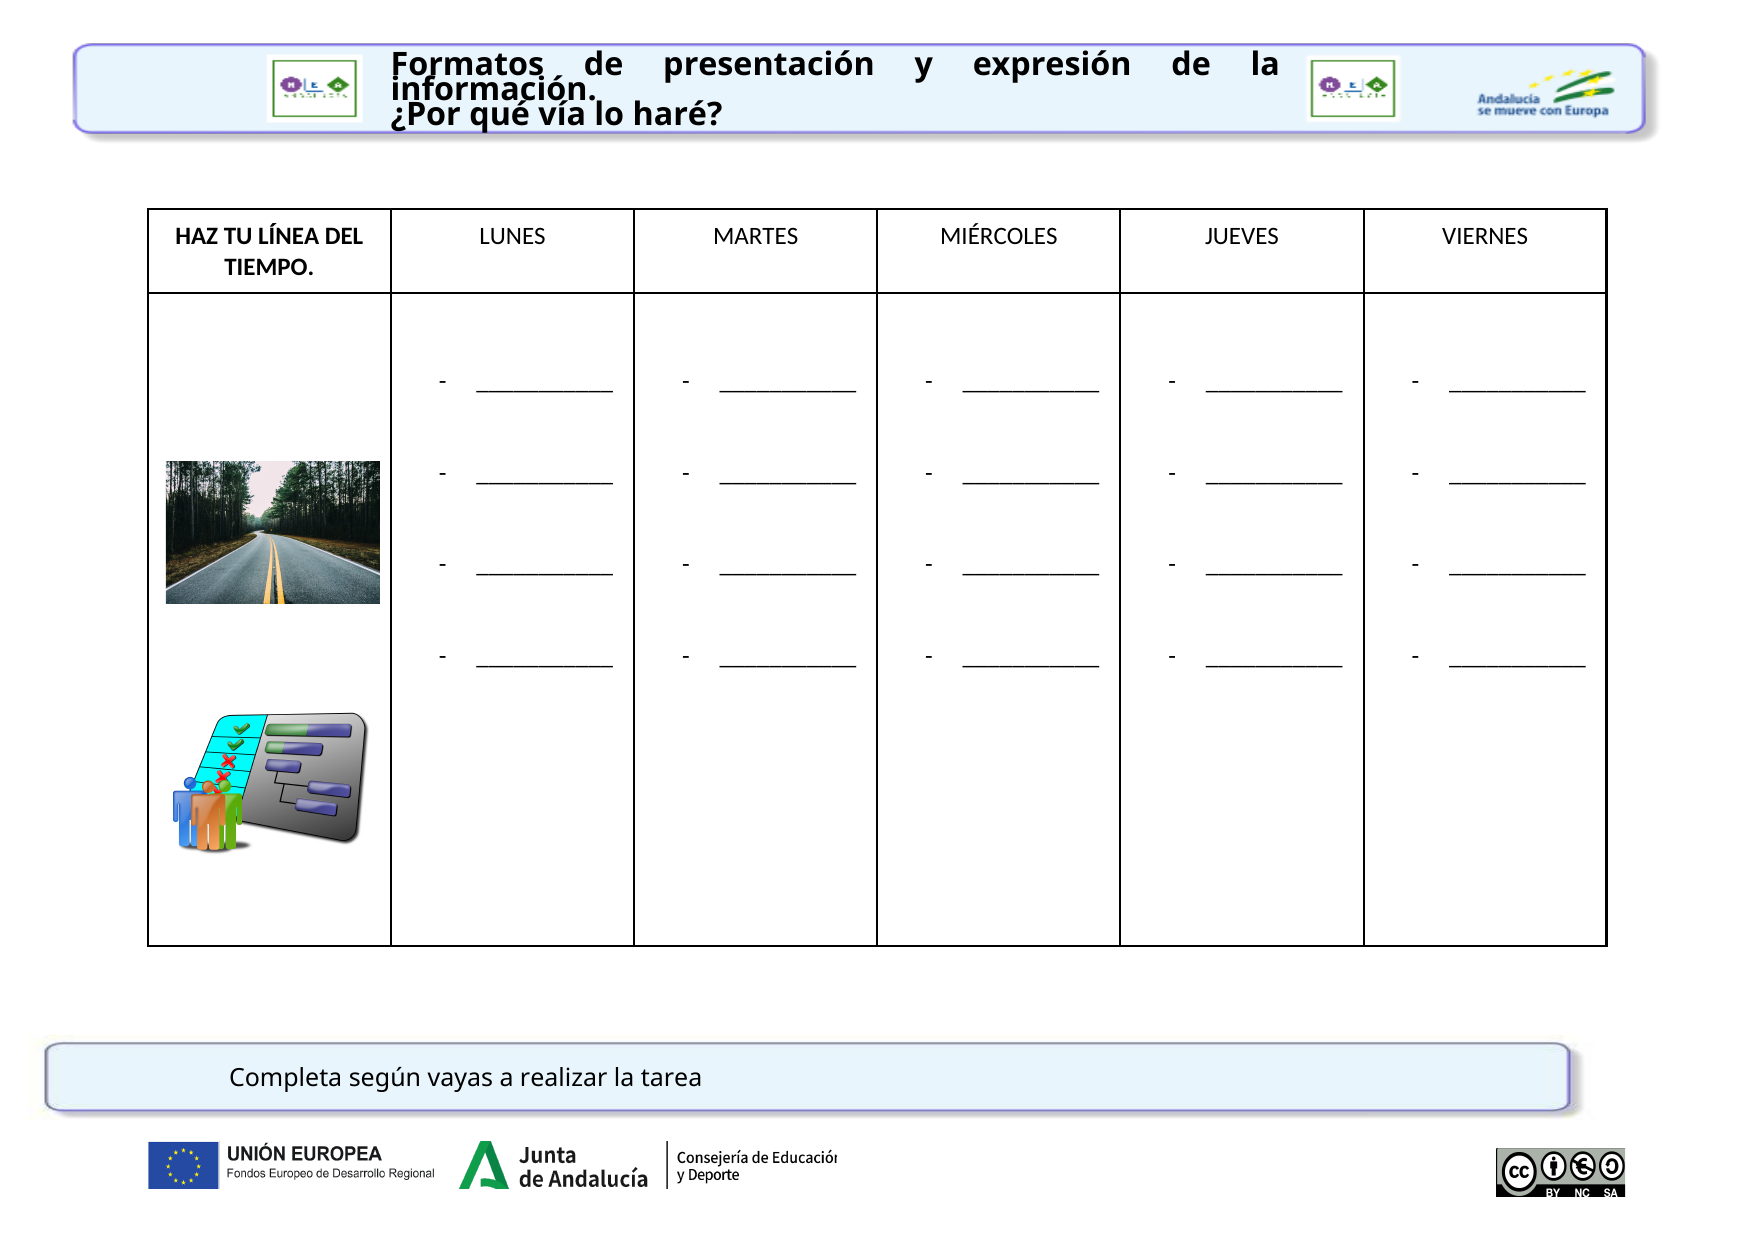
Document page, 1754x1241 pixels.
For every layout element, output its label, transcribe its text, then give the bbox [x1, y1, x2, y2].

picture [57, 34, 1683, 149]
table_header HAZ TU LÍNEA DEL TIEMPO. [149, 210, 390, 292]
table_cell ___________ ___________ ___________ ___________ [1365, 294, 1605, 945]
picture [1496, 1148, 1626, 1197]
picture [147, 1141, 838, 1189]
table_cell ___________ ___________ ___________ ___________ [392, 294, 633, 945]
table_cell ___________ ___________ ___________ ___________ [635, 294, 876, 945]
table_header JUEVES [1121, 210, 1363, 292]
table_cell ___________ ___________ ___________ ___________ [878, 294, 1119, 945]
table_cell ___________ ___________ ___________ ___________ [1121, 294, 1363, 945]
table_header MIÉRCOLES [878, 210, 1119, 292]
table_header MARTES [635, 210, 876, 292]
picture [28, 1035, 1607, 1123]
picture [172, 712, 370, 855]
table_cell [149, 294, 390, 945]
table_header LUNES [392, 210, 633, 292]
picture [165, 461, 380, 604]
table_header VIERNES [1365, 210, 1605, 292]
